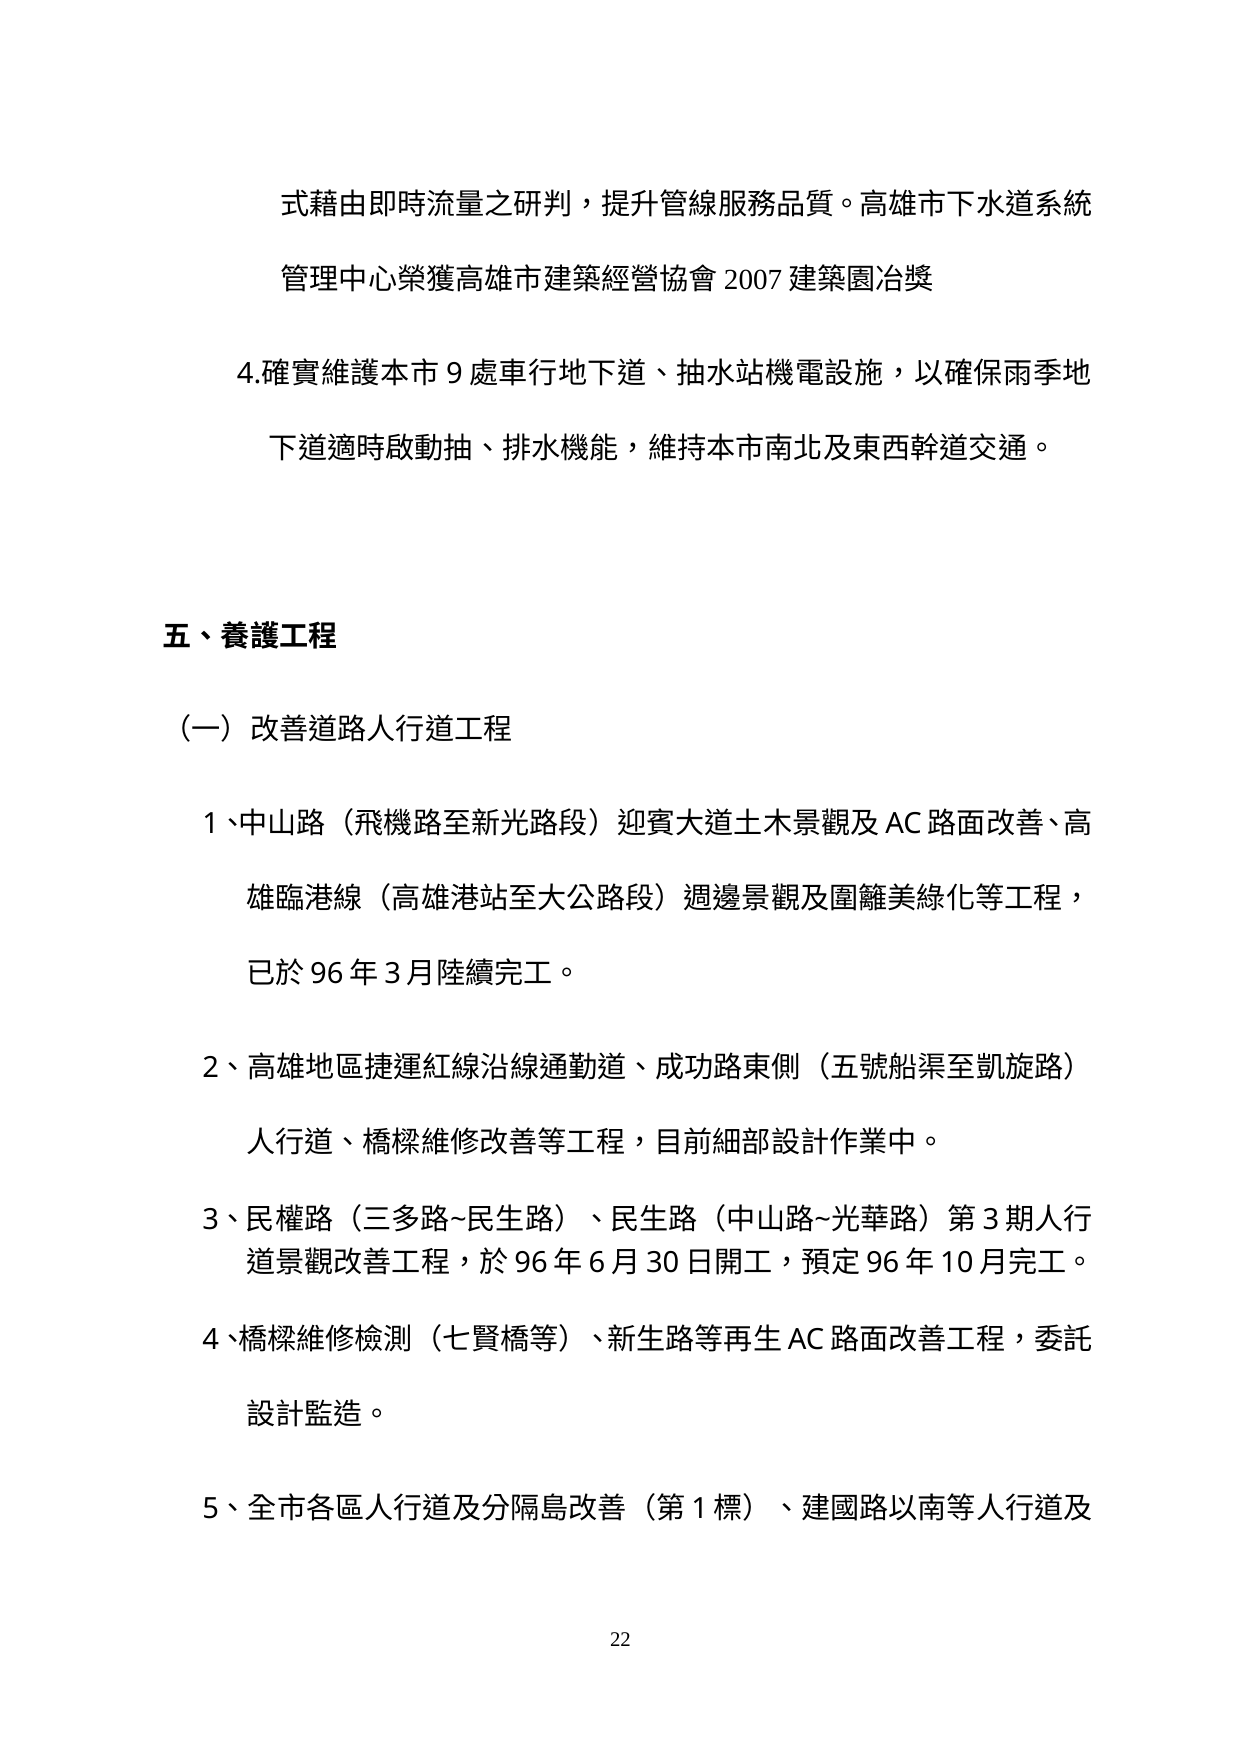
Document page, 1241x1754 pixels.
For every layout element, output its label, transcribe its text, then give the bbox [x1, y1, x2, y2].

text 4.確實維護本市9處車行地下道、抽水站機電設施，以確保雨季地下道適時啟動抽、排水機能，維持本市南北及東西幹道交通。 [237, 333, 1092, 483]
text 5、全市各區人行道及分隔島改善（第1標）、建國路以南等人行道及 [202, 1468, 1092, 1543]
text 4、橋樑維修檢測（七賢橋等）、新生路等再生AC路面改善工程，委託設計監造。 [202, 1299, 1092, 1449]
text 五、養護工程 [148, 596, 1092, 671]
text 式藉由即時流量之研判，提升管線服務品質。高雄市下水道系統管理中心榮獲高雄市建築經營協會2007建築園冶獎 [249, 164, 1092, 314]
text 3、民權路（三多路~民生路）、民生路（中山路~光華路）第3期人行道景觀改善工程，於96年6月30日開工，預定96年10月完工。 [202, 1196, 1092, 1281]
text 2、高雄地區捷運紅線沿線通勤道、成功路東側（五號船渠至凱旋路）人行道、橋樑維修改善等工程，目前細部設計作業中。 [202, 1027, 1092, 1177]
text 1、中山路（飛機路至新光路段）迎賓大道土木景觀及AC路面改善、高雄臨港線（高雄港站至大公路段）週邊景觀及圍籬美綠化等工程，已於96年3月陸續完工。 [202, 783, 1092, 1008]
text （一）改善道路人行道工程 [148, 689, 1092, 764]
